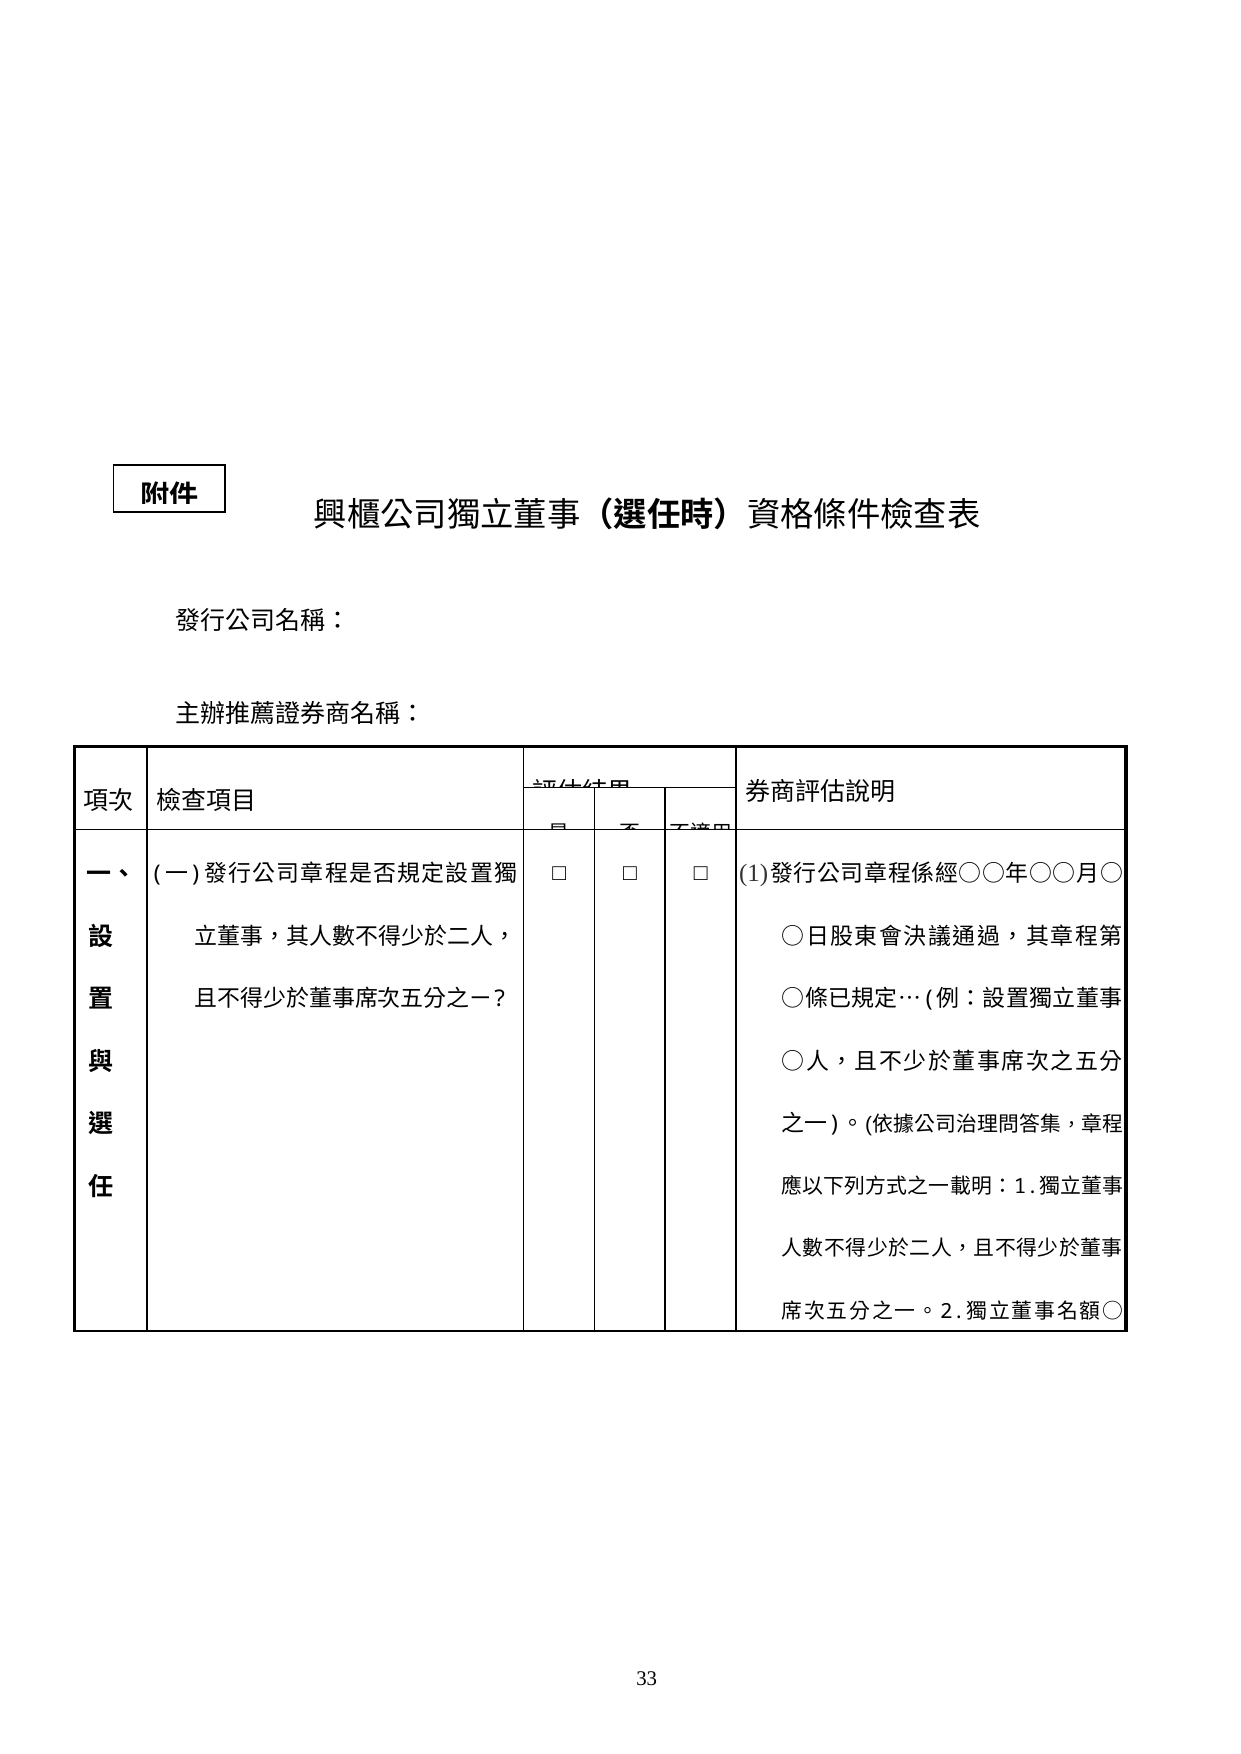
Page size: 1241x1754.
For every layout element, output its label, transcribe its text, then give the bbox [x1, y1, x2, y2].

table_header 檢查項目 [148, 748, 523, 828]
table_cell 否 [595, 788, 664, 828]
table_cell □ □ □ □ □ □ □ □ □ □ [666, 830, 735, 1330]
table_cell 是 [524, 788, 594, 828]
text 主辦推薦證券商名稱： [175, 670, 1144, 733]
table_cell (一)發行公司章程是否規定設置獨立董事，其人數不得少於二人，且不得少於董事席次五分之ㄧ? [148, 830, 523, 1330]
text 發行公司名稱： [175, 577, 1144, 639]
table_cell □ □ □ □ □ □ □ □ □ □ [524, 830, 594, 1330]
table_header 券商評估說明 (至少應填製下列預設文字格式內容) [737, 748, 1124, 828]
text 附件 [129, 473, 209, 503]
text 興櫃公司獨立董事（選任時）資格條件檢查表 [114, 466, 224, 511]
table_cell 不適用 [666, 788, 735, 828]
text 興櫃公司獨立董事（選任時）資格條件檢查表 [150, 471, 1144, 533]
table_cell 發行公司章程係經○○年○○月○○日股東會決議通過，其章程第○條已規定…(例：設置獨立董事○人，且不少於董事席次之五分之一)。(依據公司治理問答集，章程應以下列方式之一載明：1.獨立董事人數不得少於二人，且不得少於董事席次五分之一。2.獨立董事名額○人。3.獨立董事名額○人至○人) 獨立董事之選任程序 1.發行公司章程第○條已規定獨立董事之選舉係採候選人提名制。 2.發行公司股東會前之停止過戶期間為○○年○○月○○日~○○月○○日，該公司已於○○年○○月○○日公告受理獨立董事候選人提名相關事項。受理提名期間為○○年○○月○○日~○○月○○日。 3.經檢視…….，發行公司之獨立董事候選人係由○○○提出，其提名人數為○人，未有超過獨立董事應選名額之情事。 4.經檢視…，股東或董事會提供推薦候選人名單時，已敘明被提名人姓名、學歷及經歷，並檢附被提名人符合獨立董事設置辦法之文件及其他證明文件。 例：獨立董事○○○係國立○○大學○○系教授，已於○年○月○日(受理提名期間截止前)，取得○○大學核准文件。(註1) 5.發行公司係於○○年○○月○○日董事會(或其他召集權人)審查本次選任獨立董事候選人應具備之條件。 6.發行公司依前項規定列入之獨立董事候選人○○○，已連續擔任該公司獨立董事任期達三屆，該公司已於○○年○○月○○日公告繼續提名其擔任獨立董事之理由，並於○○年○○月○○日股東會選任時向股東說明前開理由。(或敘明發行公司之獨立董事候選人無左列情事) 7.發行公司之非獨立董事及獨立董事均係於○○年○○月○○日股東會選任，且選任時係分別計算當選名額。經檢視…其選舉方式係依公司法第198條規定辦理。 8.發行公司已設置審計委員會，其獨立董事○○○曾任…，具備會計或財務專長。 (三)例：該公司之獨立董事○○○、○○○及○○○均係由該公司股東會採候選人提名制度選任，非由非獨立董事轉任。 [737, 830, 1124, 1330]
table_header 評估結果 [524, 748, 735, 787]
table_header 項次 [76, 748, 146, 828]
table_cell 一、 設 置 與 選 任 [76, 830, 146, 1330]
table_cell □ □ □ □ □ □ □ □ □ □ [595, 830, 664, 1330]
